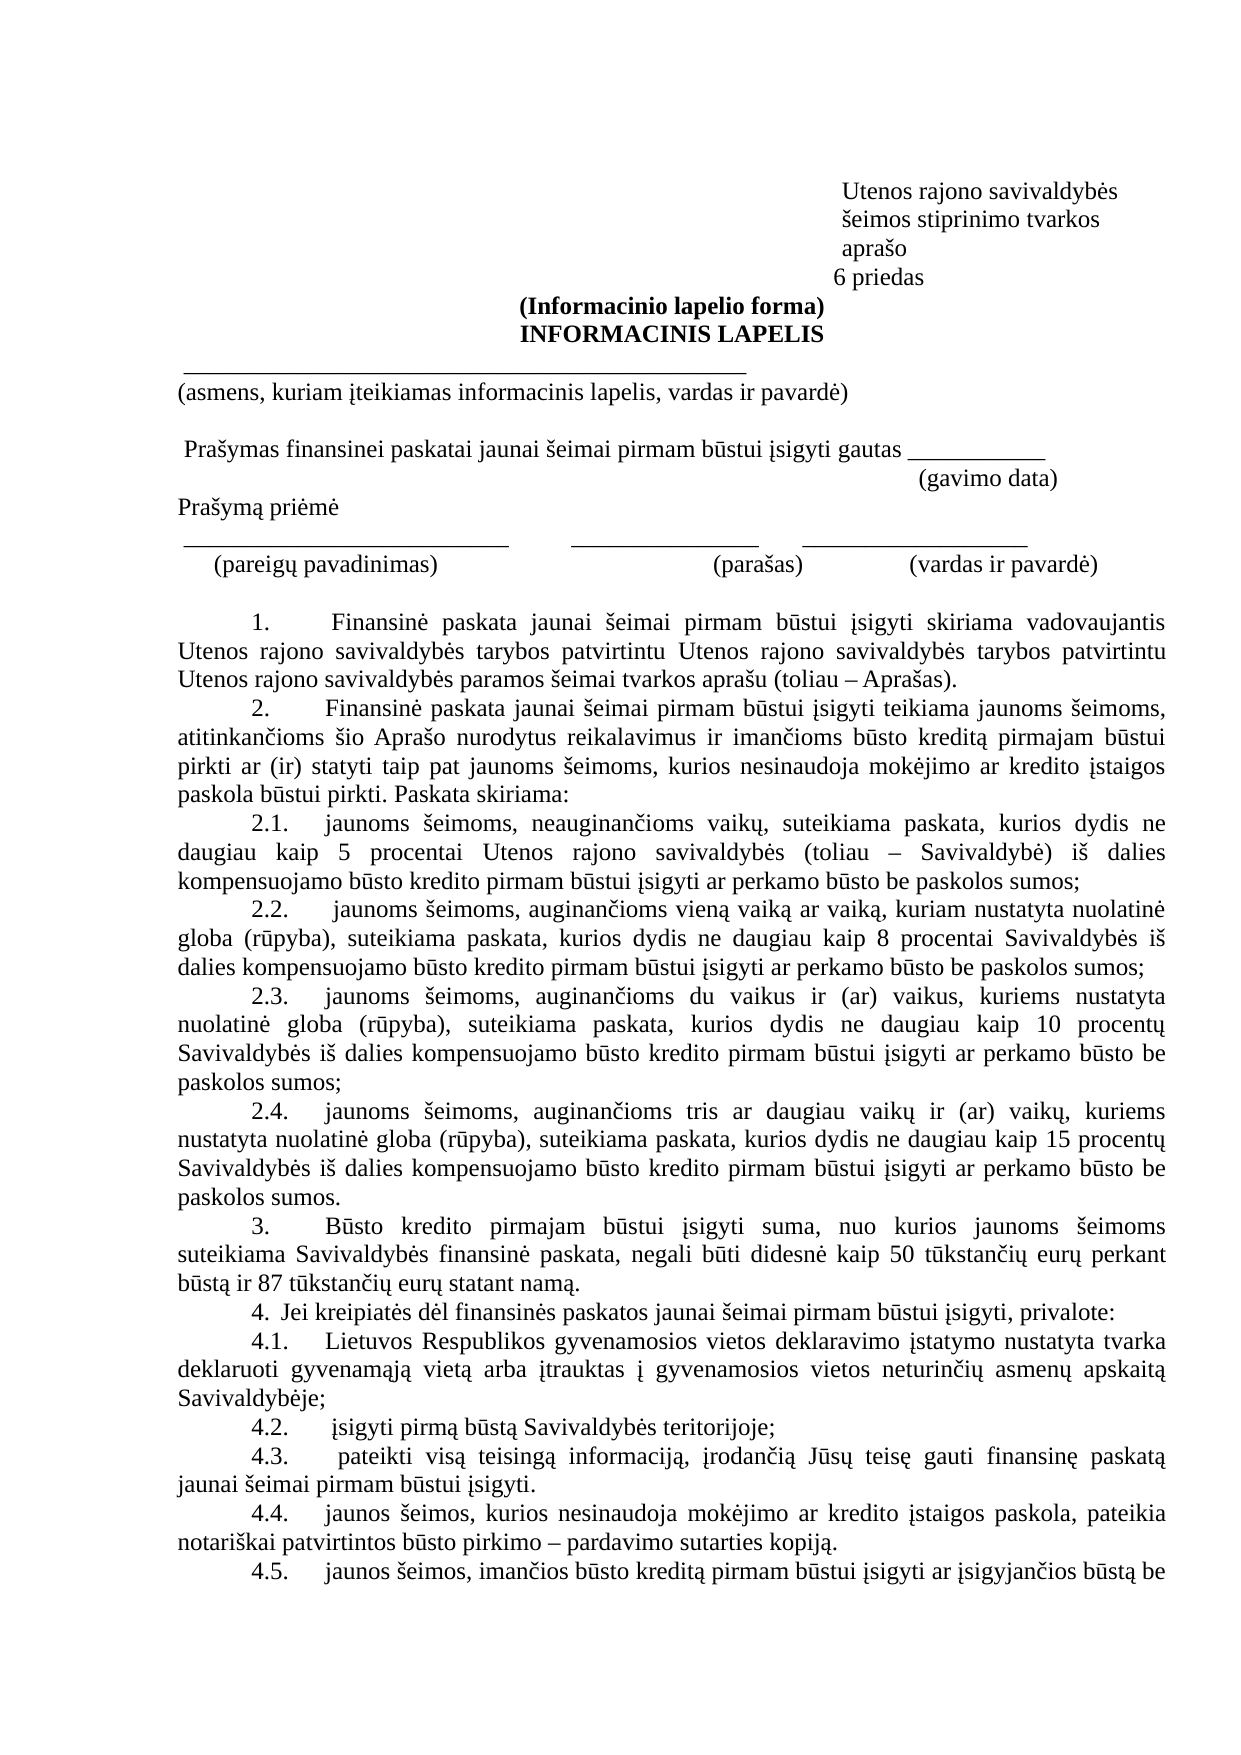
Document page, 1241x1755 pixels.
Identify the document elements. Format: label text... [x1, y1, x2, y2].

text 3. Būsto kredito pirmajam būstui įsigyti suma, nuo kurios jaunoms šeimoms suteikiama Savivaldybės finansinė paskata, negali būti didesnė kaip 50 tūkstančių eurų perkant būstą ir 87 tūkstančių eurų statant namą. [177, 1211, 1167, 1297]
text INFORMACINIS LAPELIS [177, 319, 1167, 348]
text __________________________ _______________ __________________ [177, 521, 1167, 549]
text 1. Finansinė paskata jaunai šeimai pirmam būstui įsigyti skiriama vadovaujantis Utenos rajono savivaldybės tarybos patvirtintu Utenos rajono savivaldybės tarybos patvirtintu Utenos rajono savivaldybės paramos šeimai tvarkos aprašu (toliau – Aprašas). [177, 607, 1167, 693]
text 4.4. jaunos šeimos, kurios nesinaudoja mokėjimo ar kredito įstaigos paskola, pateikia notariškai patvirtintos būsto pirkimo – pardavimo sutarties kopiją. [177, 1498, 1167, 1556]
text 2. Finansinė paskata jaunai šeimai pirmam būstui įsigyti teikiama jaunoms šeimoms, atitinkančioms šio Aprašo nurodytus reikalavimus ir imančioms būsto kreditą pirmajam būstui pirkti ar (ir) statyti taip pat jaunoms šeimoms, kurios nesinaudoja mokėjimo ar kredito įstaigos paskola būstui pirkti. Paskata skiriama: [177, 693, 1167, 808]
text 4.2. įsigyti pirmą būstą Savivaldybės teritorijoje; [177, 1412, 1167, 1441]
text _____________________________________________ [177, 348, 1167, 377]
text (asmens, kuriam įteikiamas informacinis lapelis, vardas ir pavardė) [177, 377, 1167, 406]
text (pareigų pavadinimas) (parašas) (vardas ir pavardė) [177, 549, 1167, 578]
text 2.3. jaunoms šeimoms, auginančioms du vaikus ir (ar) vaikus, kuriems nustatyta nuolatinė globa (rūpyba), suteikiama paskata, kurios dydis ne daugiau kaip 10 procentų Savivaldybės iš dalies kompensuojamo būsto kredito pirmam būstui įsigyti ar perkamo būsto be paskolos sumos; [177, 981, 1167, 1096]
text (Informacinio lapelio forma) [177, 291, 1167, 319]
text 4.3. pateikti visą teisingą informaciją, įrodančią Jūsų teisę gauti finansinę paskatą jaunai šeimai pirmam būstui įsigyti. [177, 1441, 1167, 1498]
text 2.4. jaunoms šeimoms, auginančioms tris ar daugiau vaikų ir (ar) vaikų, kuriems nustatyta nuolatinė globa (rūpyba), suteikiama paskata, kurios dydis ne daugiau kaip 15 procentų Savivaldybės iš dalies kompensuojamo būsto kredito pirmam būstui įsigyti ar perkamo būsto be paskolos sumos. [177, 1096, 1167, 1211]
text Prašymą priėmė [177, 492, 1167, 521]
text Utenos rajono savivaldybės [842, 176, 1167, 204]
text 6 priedas [827, 262, 930, 291]
text (gavimo data) [768, 463, 1167, 492]
text 4.1. Lietuvos Respublikos gyvenamosios vietos deklaravimo įstatymo nustatyta tvarka deklaruoti gyvenamąją vietą arba įtrauktas į gyvenamosios vietos neturinčių asmenų apskaitą Savivaldybėje; [177, 1326, 1167, 1412]
text 4.5. jaunos šeimos, imančios būsto kreditą pirmam būstui įsigyti ar įsigyjančios būstą be [177, 1556, 1167, 1584]
text 4. Jei kreipiatės dėl finansinės paskatos jaunai šeimai pirmam būstui įsigyti, privalote: [177, 1297, 1167, 1326]
text Prašymas finansinei paskatai jaunai šeimai pirmam būstui įsigyti gautas ___________ [177, 434, 1167, 463]
text 2.2. jaunoms šeimoms, auginančioms vieną vaiką ar vaiką, kuriam nustatyta nuolatinė globa (rūpyba), suteikiama paskata, kurios dydis ne daugiau kaip 8 procentai Savivaldybės iš dalies kompensuojamo būsto kredito pirmam būstui įsigyti ar perkamo būsto be paskolos sumos; [177, 894, 1167, 981]
text 2.1. jaunoms šeimoms, neauginančioms vaikų, suteikiama paskata, kurios dydis ne daugiau kaip 5 procentai Utenos rajono savivaldybės (toliau – Savivaldybė) iš dalies kompensuojamo būsto kredito pirmam būstui įsigyti ar perkamo būsto be paskolos sumos; [177, 808, 1167, 894]
text šeimos stiprinimo tvarkos aprašo [842, 204, 1167, 262]
